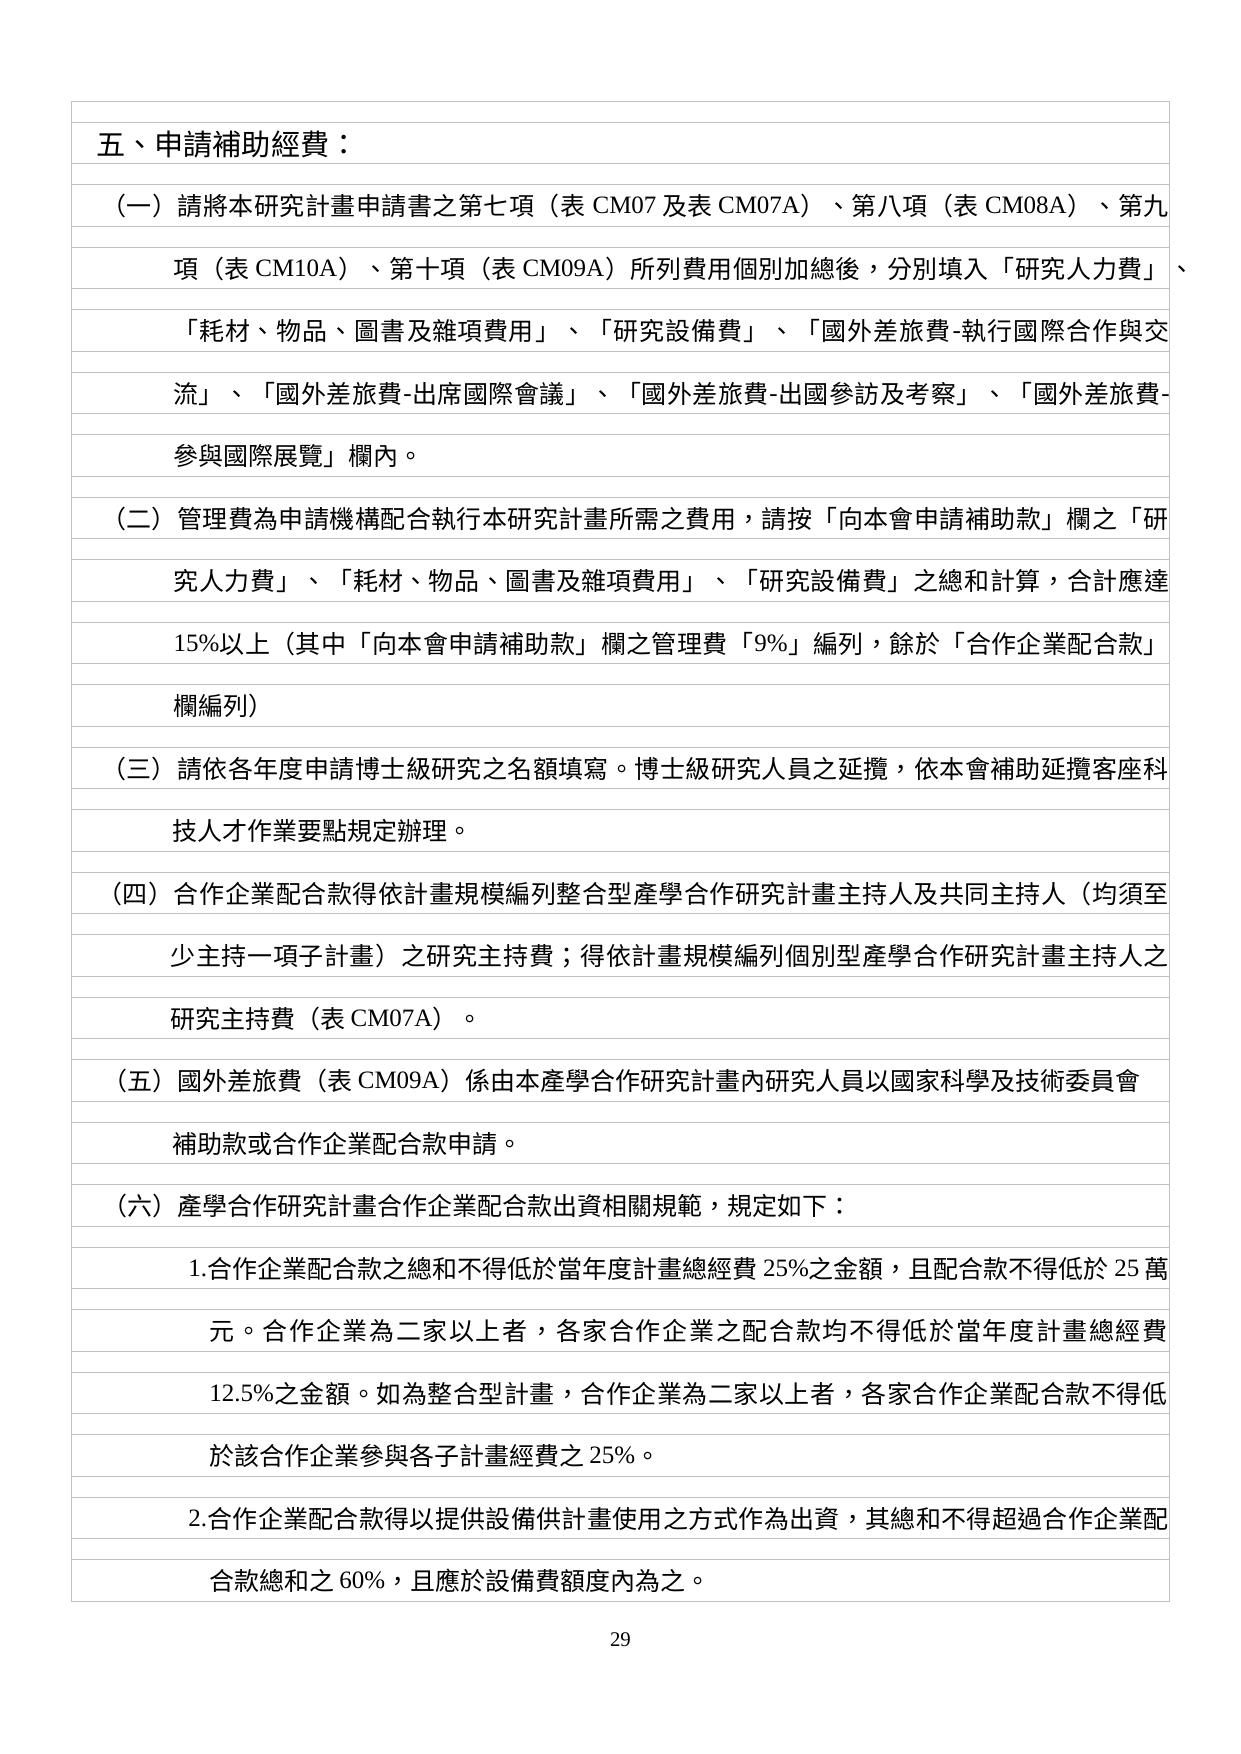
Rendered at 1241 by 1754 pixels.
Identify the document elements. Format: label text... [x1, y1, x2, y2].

text （一）請將本研究計畫申請書之第七項（表CM07及表CM07A）、第八項（表CM08A）、第九項（表CM10A）、第十項（表CM09A）所列費用個別加總後，分別填入「研究人力費」、「耗材、物品、圖書及雜項費用」、「研究設備費」、「國外差旅費-執行國際合作與交流」、「國外差旅費-出席國際會議」、「國外差旅費-出國參訪及考察」、「國外差旅費-參與國際展覽」欄內。 [101, 248, 1169, 288]
text [102, 1102, 1141, 1122]
text （一）請將本研究計畫申請書之第七項（表CM07及表CM07A）、第八項（表CM08A）、第九項（表CM10A）、第十項（表CM09A）所列費用個別加總後，分別填入「研究人力費」、「耗材、物品、圖書及雜項費用」、「研究設備費」、「國外差旅費-執行國際合作與交流」、「國外差旅費-出席國際會議」、「國外差旅費-出國參訪及考察」、「國外差旅費-參與國際展覽」欄內。 [101, 164, 1169, 184]
text （一）請將本研究計畫申請書之第七項（表CM07及表CM07A）、第八項（表CM08A）、第九項（表CM10A）、第十項（表CM09A）所列費用個別加總後，分別填入「研究人力費」、「耗材、物品、圖書及雜項費用」、「研究設備費」、「國外差旅費-執行國際合作與交流」、「國外差旅費-出席國際會議」、「國外差旅費-出國參訪及考察」、「國外差旅費-參與國際展覽」欄內。 [101, 227, 1169, 247]
text [188, 1352, 1169, 1372]
text [188, 1477, 1169, 1497]
text 15%以上（其中「向本會申請補助款」欄之管理費「9%」編列，餘於「合作企業配合款」 [101, 623, 1169, 663]
text [101, 789, 1169, 809]
text 五、申請補助經費： [72, 123, 1169, 163]
text [72, 102, 1169, 122]
text [97, 914, 1169, 934]
text （一）請將本研究計畫申請書之第七項（表CM07及表CM07A）、第八項（表CM08A）、第九項（表CM10A）、第十項（表CM09A）所列費用個別加總後，分別填入「研究人力費」、「耗材、物品、圖書及雜項費用」、「研究設備費」、「國外差旅費-執行國際合作與交流」、「國外差旅費-出席國際會議」、「國外差旅費-出國參訪及考察」、「國外差旅費-參與國際展覽」欄內。 [101, 352, 1169, 372]
text 12.5%之金額。如為整合型計畫，合作企業為二家以上者，各家合作企業配合款不得低 [188, 1373, 1169, 1413]
text [102, 1039, 1141, 1059]
text （一）請將本研究計畫申請書之第七項（表CM07及表CM07A）、第八項（表CM08A）、第九項（表CM10A）、第十項（表CM09A）所列費用個別加總後，分別填入「研究人力費」、「耗材、物品、圖書及雜項費用」、「研究設備費」、「國外差旅費-執行國際合作與交流」、「國外差旅費-出席國際會議」、「國外差旅費-出國參訪及考察」、「國外差旅費-參與國際展覽」欄內。 [101, 373, 1169, 413]
text [97, 852, 1169, 872]
text [102, 1164, 1141, 1184]
text 1.合作企業配合款之總和不得低於當年度計畫總經費25%之金額，且配合款不得低於25萬 [188, 1248, 1169, 1288]
text （二）管理費為申請機構配合執行本研究計畫所需之費用，請按「向本會申請補助款」欄之「研 [101, 498, 1169, 538]
text （六）產學合作研究計畫合作企業配合款出資相關規範，規定如下： [102, 1185, 1141, 1226]
text （一）請將本研究計畫申請書之第七項（表CM07及表CM07A）、第八項（表CM08A）、第九項（表CM10A）、第十項（表CM09A）所列費用個別加總後，分別填入「研究人力費」、「耗材、物品、圖書及雜項費用」、「研究設備費」、「國外差旅費-執行國際合作與交流」、「國外差旅費-出席國際會議」、「國外差旅費-出國參訪及考察」、「國外差旅費-參與國際展覽」欄內。 [101, 185, 1169, 226]
text [101, 539, 1169, 559]
text 2.合作企業配合款得以提供設備供計畫使用之方式作為出資，其總和不得超過合作企業配 [188, 1498, 1169, 1538]
text （三）請依各年度申請博士級研究之名額填寫。博士級研究人員之延攬，依本會補助延攬客座科 [101, 748, 1169, 788]
text 究人力費」、「耗材、物品、圖書及雜項費用」、「研究設備費」之總和計算，合計應達 [101, 560, 1169, 601]
text [188, 1289, 1169, 1309]
text 補助款或合作企業配合款申請。 [102, 1123, 1141, 1163]
text （一）請將本研究計畫申請書之第七項（表CM07及表CM07A）、第八項（表CM08A）、第九項（表CM10A）、第十項（表CM09A）所列費用個別加總後，分別填入「研究人力費」、「耗材、物品、圖書及雜項費用」、「研究設備費」、「國外差旅費-執行國際合作與交流」、「國外差旅費-出席國際會議」、「國外差旅費-出國參訪及考察」、「國外差旅費-參與國際展覽」欄內。 [101, 310, 1169, 351]
text [101, 727, 1169, 747]
text 於該合作企業參與各子計畫經費之25%。 [188, 1435, 1169, 1476]
text （五）國外差旅費（表CM09A）係由本產學合作研究計畫內研究人員以國家科學及技術委員會 [102, 1060, 1141, 1101]
text 合款總和之60%，且應於設備費額度內為之。 [188, 1560, 1169, 1601]
text 研究主持費（表CM07A）。 [97, 998, 1169, 1038]
text [188, 1414, 1169, 1434]
text （四）合作企業配合款得依計畫規模編列整合型產學合作研究計畫主持人及共同主持人（均須至 [97, 873, 1169, 913]
text 少主持一項子計畫）之研究主持費；得依計畫規模編列個別型產學合作研究計畫主持人之 [97, 935, 1169, 976]
text [101, 664, 1169, 684]
text 技人才作業要點規定辦理。 [101, 810, 1169, 851]
text 元。合作企業為二家以上者，各家合作企業之配合款均不得低於當年度計畫總經費 [188, 1310, 1169, 1351]
text [97, 977, 1169, 997]
text （一）請將本研究計畫申請書之第七項（表CM07及表CM07A）、第八項（表CM08A）、第九項（表CM10A）、第十項（表CM09A）所列費用個別加總後，分別填入「研究人力費」、「耗材、物品、圖書及雜項費用」、「研究設備費」、「國外差旅費-執行國際合作與交流」、「國外差旅費-出席國際會議」、「國外差旅費-出國參訪及考察」、「國外差旅費-參與國際展覽」欄內。 [101, 435, 1169, 476]
text （一）請將本研究計畫申請書之第七項（表CM07及表CM07A）、第八項（表CM08A）、第九項（表CM10A）、第十項（表CM09A）所列費用個別加總後，分別填入「研究人力費」、「耗材、物品、圖書及雜項費用」、「研究設備費」、「國外差旅費-執行國際合作與交流」、「國外差旅費-出席國際會議」、「國外差旅費-出國參訪及考察」、「國外差旅費-參與國際展覽」欄內。 [101, 289, 1169, 309]
text （一）請將本研究計畫申請書之第七項（表CM07及表CM07A）、第八項（表CM08A）、第九項（表CM10A）、第十項（表CM09A）所列費用個別加總後，分別填入「研究人力費」、「耗材、物品、圖書及雜項費用」、「研究設備費」、「國外差旅費-執行國際合作與交流」、「國外差旅費-出席國際會議」、「國外差旅費-出國參訪及考察」、「國外差旅費-參與國際展覽」欄內。 [101, 414, 1169, 434]
text 欄編列） [101, 685, 1169, 726]
text [101, 602, 1169, 622]
text [101, 477, 1169, 497]
text [188, 1539, 1169, 1559]
text [188, 1227, 1169, 1247]
